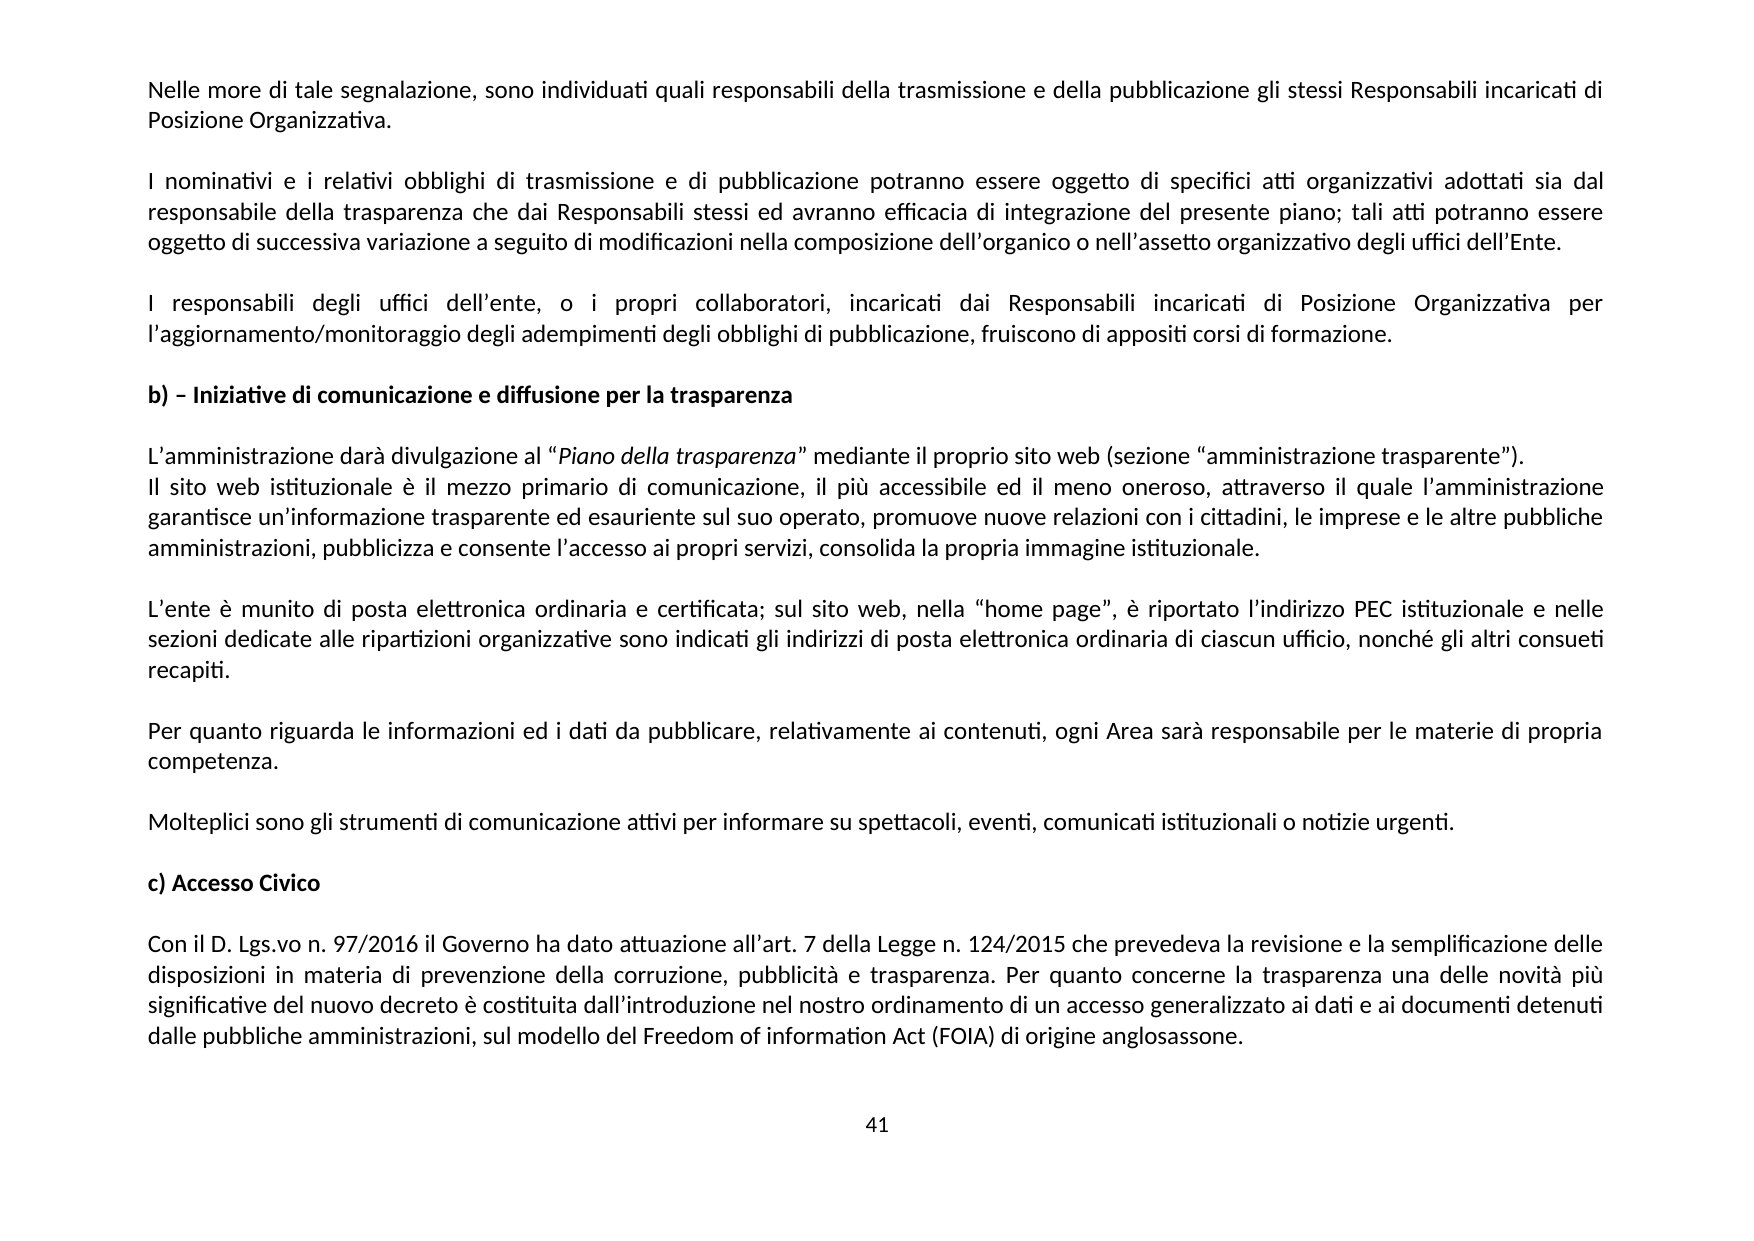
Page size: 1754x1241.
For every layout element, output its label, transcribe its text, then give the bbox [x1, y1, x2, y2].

text Molteplici sono gli strumenti di comunicazione attivi per informare su spettacoli, eventi, comunicati istituzionali o notizie urgenti. [148, 806, 1606, 837]
text Con il D. Lgs.vo n. 97/2016 il Governo ha dato attuazione all’art. 7 della Legge n. 124/2015 che prevedeva la revisione e la semplificazione delle disposizioni in materia di prevenzione della corruzione, pubblicità e trasparenza. Per quanto concerne la trasparenza una delle novità più significative del nuovo decreto è costituita dall’introduzione nel nostro ordinamento di un accesso generalizzato ai dati e ai documenti detenuti dalle pubbliche amministrazioni, sul modello del Freedom of information Act (FOIA) di origine anglosassone. [148, 928, 1606, 1051]
text Il sito web istituzionale è il mezzo primario di comunicazione, il più accessibile ed il meno oneroso, attraverso il quale l’amministrazione garantisce un’informazione trasparente ed esauriente sul suo operato, promuove nuove relazioni con i cittadini, le imprese e le altre pubbliche amministrazioni, pubblicizza e consente l’accesso ai propri servizi, consolida la propria immagine istituzionale. [148, 471, 1606, 562]
text I responsabili degli uffici dell’ente, o i propri collaboratori, incaricati dai Responsabili incaricati di Posizione Organizzativa per l’aggiornamento/monitoraggio degli adempimenti degli obblighi di pubblicazione, fruiscono di appositi corsi di formazione. [148, 287, 1606, 348]
text L’amministrazione darà divulgazione al “Piano della trasparenza” mediante il proprio sito web (sezione “amministrazione trasparente”). [148, 440, 1606, 471]
text b) – Iniziative di comunicazione e diffusione per la trasparenza [148, 379, 1606, 409]
text Nelle more di tale segnalazione, sono individuati quali responsabili della trasmissione e della pubblicazione gli stessi Responsabili incaricati di Posizione Organizzativa. [148, 74, 1606, 135]
text L’ente è munito di posta elettronica ordinaria e certificata; sul sito web, nella “home page”, è riportato l’indirizzo PEC istituzionale e nelle sezioni dedicate alle ripartizioni organizzative sono indicati gli indirizzi di posta elettronica ordinaria di ciascun ufficio, nonché gli altri consueti recapiti. [148, 593, 1606, 684]
text I nominativi e i relativi obblighi di trasmissione e di pubblicazione potranno essere oggetto di specifici atti organizzativi adottati sia dal responsabile della trasparenza che dai Responsabili stessi ed avranno efficacia di integrazione del presente piano; tali atti potranno essere oggetto di successiva variazione a seguito di modificazioni nella composizione dell’organico o nell’assetto organizzativo degli uffici dell’Ente. [148, 165, 1606, 257]
text Per quanto riguarda le informazioni ed i dati da pubblicare, relativamente ai contenuti, ogni Area sarà responsabile per le materie di propria competenza. [148, 715, 1606, 776]
text c) Accesso Civico [148, 867, 1606, 898]
